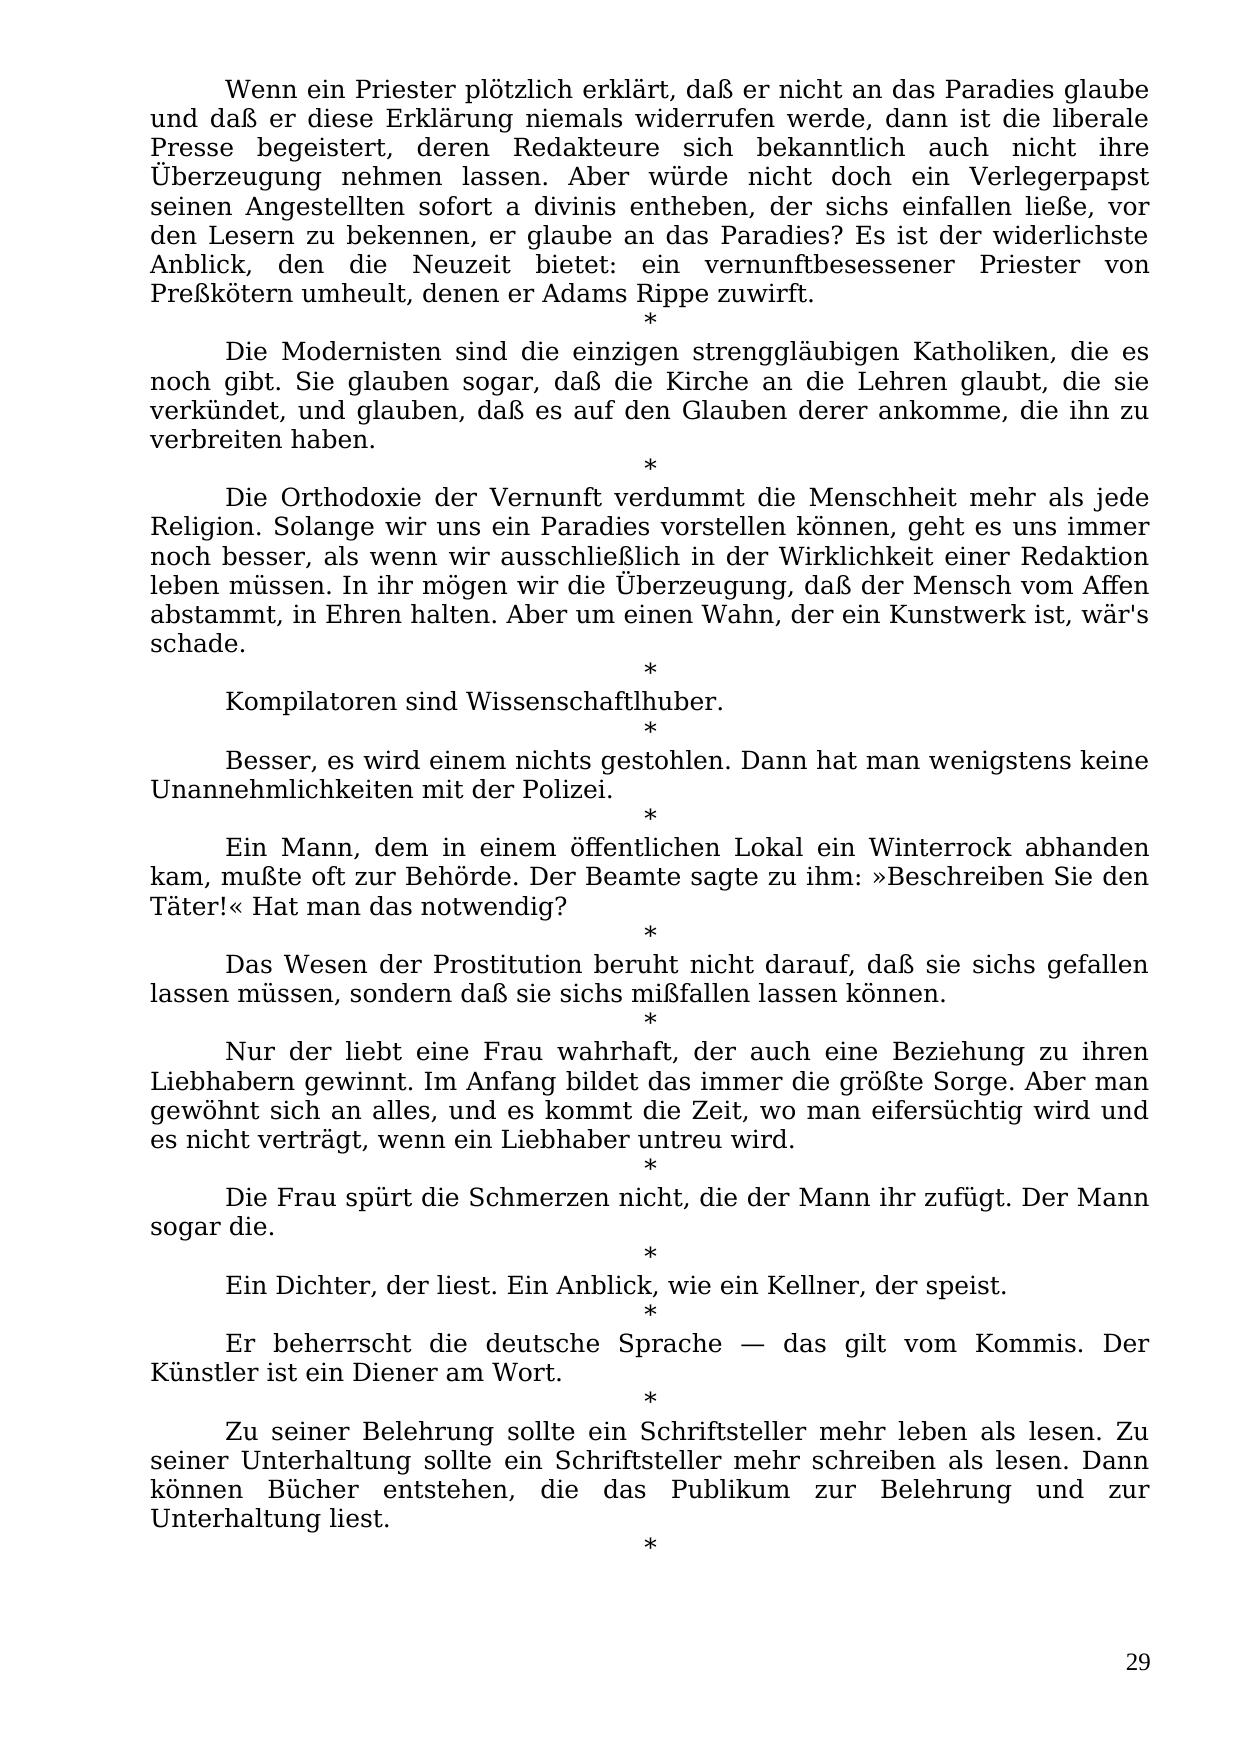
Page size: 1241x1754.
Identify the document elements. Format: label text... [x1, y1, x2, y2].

text Die Orthodoxie der Vernunft verdummt die Menschheit mehr als jede Religion. Solange wir uns ein Paradies vorstellen können, geht es uns immer noch besser, als wenn wir ausschließlich in der Wirklichkeit einer Redaktion leben müssen. In ihr mögen wir die Überzeugung, daß der Mensch vom Affen abstammt, in Ehren halten. Aber um einen Wahn, der ein Kunstwerk ist, wär's schade. [150, 483, 1151, 658]
text Besser, es wird einem nichts gestohlen. Dann hat man wenigstens keine Unannehmlichkeiten mit der Polizei. [150, 746, 1151, 804]
text * [150, 921, 1151, 950]
text * [150, 1154, 1151, 1183]
text * [150, 1533, 1151, 1562]
text * [150, 1008, 1151, 1037]
text Kompilatoren sind Wissenschaftlhuber. [150, 687, 1151, 717]
text * [150, 658, 1151, 687]
text Ein Mann, dem in einem öffentlichen Lokal ein Winterrock abhanden kam, mußte oft zur Behörde. Der Beamte sagte zu ihm: »Beschreiben Sie den Täter!« Hat man das notwendig? [150, 833, 1151, 921]
text * [150, 717, 1151, 746]
text Er beherrscht die deutsche Sprache — das gilt vom Kommis. Der Künstler ist ein Diener am Wort. [150, 1329, 1151, 1387]
text Wenn ein Priester plötzlich erklärt, daß er nicht an das Paradies glaube und daß er diese Erklärung niemals widerrufen werde, dann ist die liberale Presse begeistert, deren Redakteure sich bekanntlich auch nicht ihre Überzeugung nehmen lassen. Aber würde nicht doch ein Verlegerpapst seinen Angestellten sofort a divinis entheben, der sichs einfallen ließe, vor den Lesern zu bekennen, er glaube an das Paradies? Es ist der widerlichste Anblick, den die Neuzeit bietet: ein vernunftbesessener Priester von Preßkötern umheult, denen er Adams Rippe zuwirft. [150, 75, 1151, 308]
text Die Frau spürt die Schmerzen nicht, die der Mann ihr zufügt. Der Mann sogar die. [150, 1183, 1151, 1242]
text * [150, 1242, 1151, 1271]
text Ein Dichter, der liest. Ein Anblick, wie ein Kellner, der speist. [150, 1271, 1151, 1300]
text * [150, 308, 1151, 337]
text Die Modernisten sind die einzigen strenggläubigen Katholiken, die es noch gibt. Sie glauben sogar, daß die Kirche an die Lehren glaubt, die sie verkündet, und glauben, daß es auf den Glauben derer ankomme, die ihn zu verbreiten haben. [150, 337, 1151, 454]
text Nur der liebt eine Frau wahrhaft, der auch eine Beziehung zu ihren Liebhabern gewinnt. Im Anfang bildet das immer die größte Sorge. Aber man gewöhnt sich an alles, und es kommt die Zeit, wo man eifersüchtig wird und es nicht verträgt, wenn ein Liebhaber untreu wird. [150, 1037, 1151, 1154]
text * [150, 1387, 1151, 1417]
text Das Wesen der Prostitution beruht nicht darauf, daß sie sichs gefallen lassen müssen, sondern daß sie sichs mißfallen lassen können. [150, 950, 1151, 1008]
text * [150, 454, 1151, 483]
text * [150, 804, 1151, 833]
text Zu seiner Belehrung sollte ein Schriftsteller mehr leben als lesen. Zu seiner Unterhaltung sollte ein Schriftsteller mehr schreiben als lesen. Dann können Bücher entstehen, die das Publikum zur Belehrung und zur Unterhaltung liest. [150, 1417, 1151, 1533]
text * [150, 1300, 1151, 1329]
